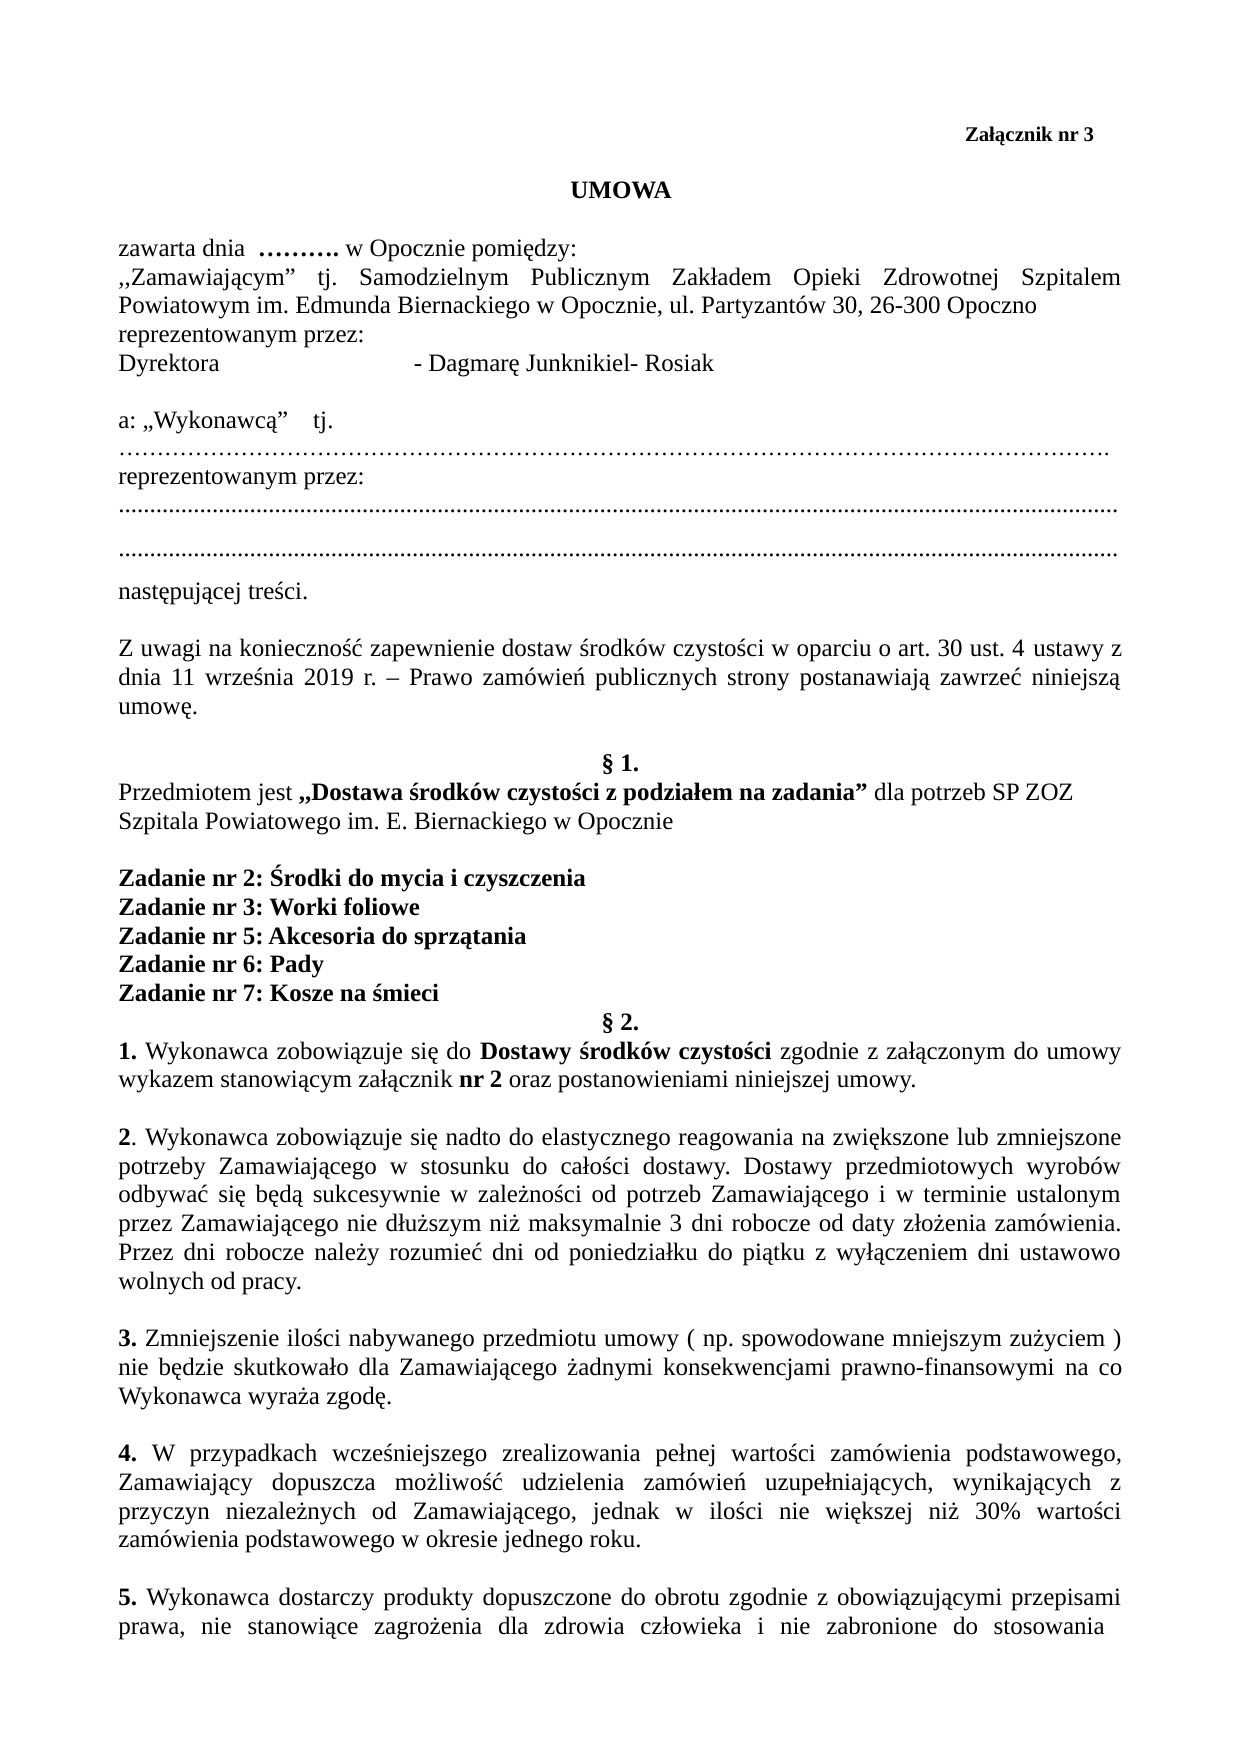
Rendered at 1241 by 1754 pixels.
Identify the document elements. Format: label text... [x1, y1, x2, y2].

text Zadanie nr 6: Pady [118, 949, 1122, 978]
text reprezentowanym przez: [118, 319, 1122, 348]
text a: „Wykonawcą” tj. [118, 406, 1122, 434]
text …………………………………………………………………………………………………………………. [118, 434, 1122, 461]
text Zadanie nr 7: Kosze na śmieci [118, 978, 1122, 1007]
text 2. Wykonawca zobowiązuje się nadto do elastycznego reagowania na zwiększone lub zmniejszone potrzeby Zamawiającego w stosunku do całości dostawy. Dostawy przedmiotowych wyrobów odbywać się będą sukcesywnie w zależności od potrzeb Zamawiającego i w terminie ustalonym przez Zamawiającego nie dłuższym niż maksymalnie 3 dni robocze od daty złożenia zamówienia. Przez dni robocze należy rozumieć dni od poniedziałku do piątku z wyłączeniem dni ustawowo wolnych od pracy. [118, 1122, 1122, 1294]
text ................................................................................................................................................................ [118, 533, 1122, 561]
text 4. W przypadkach wcześniejszego zrealizowania pełnej wartości zamówienia podstawowego, Zamawiający dopuszcza możliwość udzielenia zamówień uzupełniających, wynikających z przyczyn niezależnych od Zamawiającego, jednak w ilości nie większej niż 30% wartości zamówienia podstawowego w okresie jednego roku. [118, 1438, 1122, 1553]
text następującej treści. [118, 576, 1122, 604]
text reprezentowanym przez: [118, 461, 1122, 489]
text zawarta dnia ………. w Opocznie pomiędzy: [118, 233, 1122, 262]
text Dyrektora - Dagmarę Junknikiel- Rosiak [118, 348, 1122, 377]
text 3. Zmniejszenie ilości nabywanego przedmiotu umowy ( np. spowodowane mniejszym zużyciem ) nie będzie skutkowało dla Zamawiającego żadnymi konsekwencjami prawno-finansowymi na co Wykonawca wyraża zgodę. [118, 1323, 1122, 1409]
text ,,Zamawiającym” tj. Samodzielnym Publicznym Zakładem Opieki Zdrowotnej Szpitalem Powiatowym im. Edmunda Biernackiego w Opocznie, ul. Partyzantów 30, 26-300 Opoczno [118, 262, 1122, 319]
text Zadanie nr 2: Środki do mycia i czyszczenia Zadanie nr 3: Worki foliowe Zadanie nr 5: Akcesoria do sprzątania [118, 834, 1122, 949]
text 5. Wykonawca dostarczy produkty dopuszczone do obrotu zgodnie z obowiązującymi przepisami prawa, nie stanowiące zagrożenia dla zdrowia człowieka i nie zabronione do stosowania [118, 1582, 1122, 1639]
text § 2. [118, 1007, 1122, 1036]
text 1. Wykonawca zobowiązuje się do Dostawy środków czystości zgodnie z załączonym do umowy wykazem stanowiącym załącznik nr 2 oraz postanowieniami niniejszej umowy. [118, 1036, 1122, 1093]
text § 1. [118, 748, 1122, 777]
text ................................................................................................................................................................ [118, 489, 1122, 518]
subtitle Załącznik nr 3 [118, 118, 1122, 147]
subtitle UMOWA [118, 176, 1122, 204]
text Z uwagi na konieczność zapewnienie dostaw środków czystości w oparciu o art. 30 ust. 4 ustawy z dnia 11 września 2019 r. – Prawo zamówień publicznych strony postanawiają zawrzeć niniejszą umowę. [118, 633, 1122, 719]
text Przedmiotem jest ,,Dostawa środków czystości z podziałem na zadania” dla potrzeb SP ZOZ Szpitala Powiatowego im. E. Biernackiego w Opocznie [118, 777, 1122, 834]
